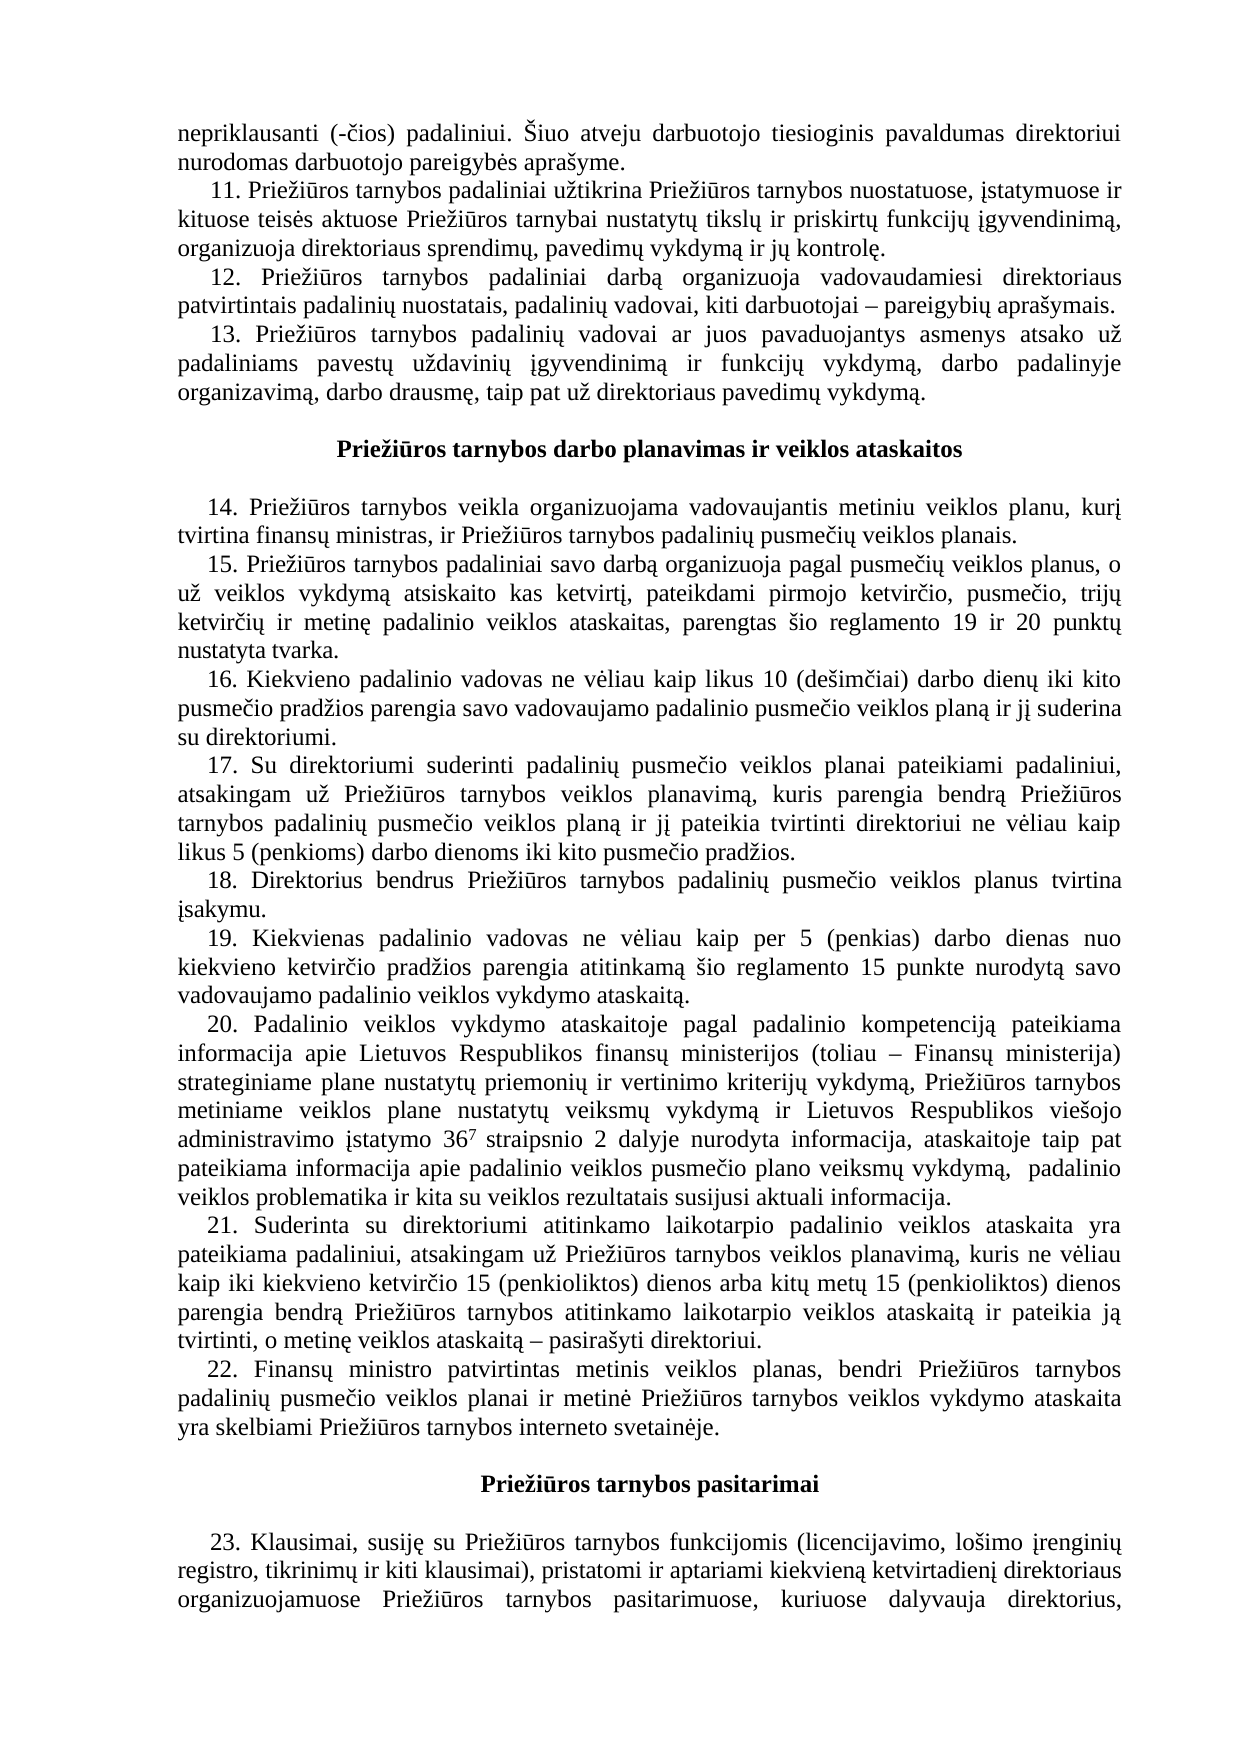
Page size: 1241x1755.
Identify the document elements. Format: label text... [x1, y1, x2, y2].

text 14. Priežiūros tarnybos veikla organizuojama vadovaujantis metiniu veiklos planu, kurį tvirtina finansų ministras, ir Priežiūros tarnybos padalinių pusmečių veiklos planais. [177, 492, 1122, 549]
text 22. Finansų ministro patvirtintas metinis veiklos planas, bendri Priežiūros tarnybos padalinių pusmečio veiklos planai ir metinė Priežiūros tarnybos veiklos vykdymo ataskaita yra skelbiami Priežiūros tarnybos interneto svetainėje. [177, 1354, 1122, 1441]
text 13. Priežiūros tarnybos padalinių vadovai ar juos pavaduojantys asmenys atsako už padaliniams pavestų uždavinių įgyvendinimą ir funkcijų vykdymą, darbo padalinyje organizavimą, darbo drausmę, taip pat už direktoriaus pavedimų vykdymą. [177, 319, 1122, 406]
text 17. Su direktoriumi suderinti padalinių pusmečio veiklos planai pateikiami padaliniui, atsakingam už Priežiūros tarnybos veiklos planavimą, kuris parengia bendrą Priežiūros tarnybos padalinių pusmečio veiklos planą ir jį pateikia tvirtinti direktoriui ne vėliau kaip likus 5 (penkioms) darbo dienoms iki kito pusmečio pradžios. [177, 751, 1122, 866]
text 12. Priežiūros tarnybos padaliniai darbą organizuoja vadovaudamiesi direktoriaus patvirtintais padalinių nuostatais, padalinių vadovai, kiti darbuotojai – pareigybių aprašymais. [177, 262, 1122, 319]
text 20. Padalinio veiklos vykdymo ataskaitoje pagal padalinio kompetenciją pateikiama informacija apie Lietuvos Respublikos finansų ministerijos (toliau – Finansų ministerija) strateginiame plane nustatytų priemonių ir vertinimo kriterijų vykdymą, Priežiūros tarnybos metiniame veiklos plane nustatytų veiksmų vykdymą ir Lietuvos Respublikos viešojo administravimo įstatymo 367 straipsnio 2 dalyje nurodyta informacija, ataskaitoje taip pat pateikiama informacija apie padalinio veiklos pusmečio plano veiksmų vykdymą, padalinio veiklos problematika ir kita su veiklos rezultatais susijusi aktuali informacija. [177, 1009, 1122, 1211]
text Priežiūros tarnybos pasitarimai [177, 1469, 1122, 1498]
text Priežiūros tarnybos darbo planavimas ir veiklos ataskaitos [177, 434, 1122, 463]
text 11. Priežiūros tarnybos padaliniai užtikrina Priežiūros tarnybos nuostatuose, įstatymuose ir kituose teisės aktuose Priežiūros tarnybai nustatytų tikslų ir priskirtų funkcijų įgyvendinimą, organizuoja direktoriaus sprendimų, pavedimų vykdymą ir jų kontrolę. [177, 176, 1122, 262]
text 16. Kiekvieno padalinio vadovas ne vėliau kaip likus 10 (dešimčiai) darbo dienų iki kito pusmečio pradžios parengia savo vadovaujamo padalinio pusmečio veiklos planą ir jį suderina su direktoriumi. [177, 664, 1122, 751]
text 23. Klausimai, susiję su Priežiūros tarnybos funkcijomis (licencijavimo, lošimo įrenginių registro, tikrinimų ir kiti klausimai), pristatomi ir aptariami kiekvieną ketvirtadienį direktoriaus organizuojamuose Priežiūros tarnybos pasitarimuose, kuriuose dalyvauja direktorius, [177, 1527, 1122, 1613]
text 18. Direktorius bendrus Priežiūros tarnybos padalinių pusmečio veiklos planus tvirtina įsakymu. [177, 866, 1122, 923]
text 19. Kiekvienas padalinio vadovas ne vėliau kaip per 5 (penkias) darbo dienas nuo kiekvieno ketvirčio pradžios parengia atitinkamą šio reglamento 15 punkte nurodytą savo vadovaujamo padalinio veiklos vykdymo ataskaitą. [177, 923, 1122, 1009]
text 21. Suderinta su direktoriumi atitinkamo laikotarpio padalinio veiklos ataskaita yra pateikiama padaliniui, atsakingam už Priežiūros tarnybos veiklos planavimą, kuris ne vėliau kaip iki kiekvieno ketvirčio 15 (penkioliktos) dienos arba kitų metų 15 (penkioliktos) dienos parengia bendrą Priežiūros tarnybos atitinkamo laikotarpio veiklos ataskaitą ir pateikia ją tvirtinti, o metinę veiklos ataskaitą – pasirašyti direktoriui. [177, 1211, 1122, 1354]
text 15. Priežiūros tarnybos padaliniai savo darbą organizuoja pagal pusmečių veiklos planus, o už veiklos vykdymą atsiskaito kas ketvirtį, pateikdami pirmojo ketvirčio, pusmečio, trijų ketvirčių ir metinę padalinio veiklos ataskaitas, parengtas šio reglamento 19 ir 20 punktų nustatyta tvarka. [177, 549, 1122, 664]
text nepriklausanti (-čios) padaliniui. Šiuo atveju darbuotojo tiesioginis pavaldumas direktoriui nurodomas darbuotojo pareigybės aprašyme. [177, 118, 1122, 176]
